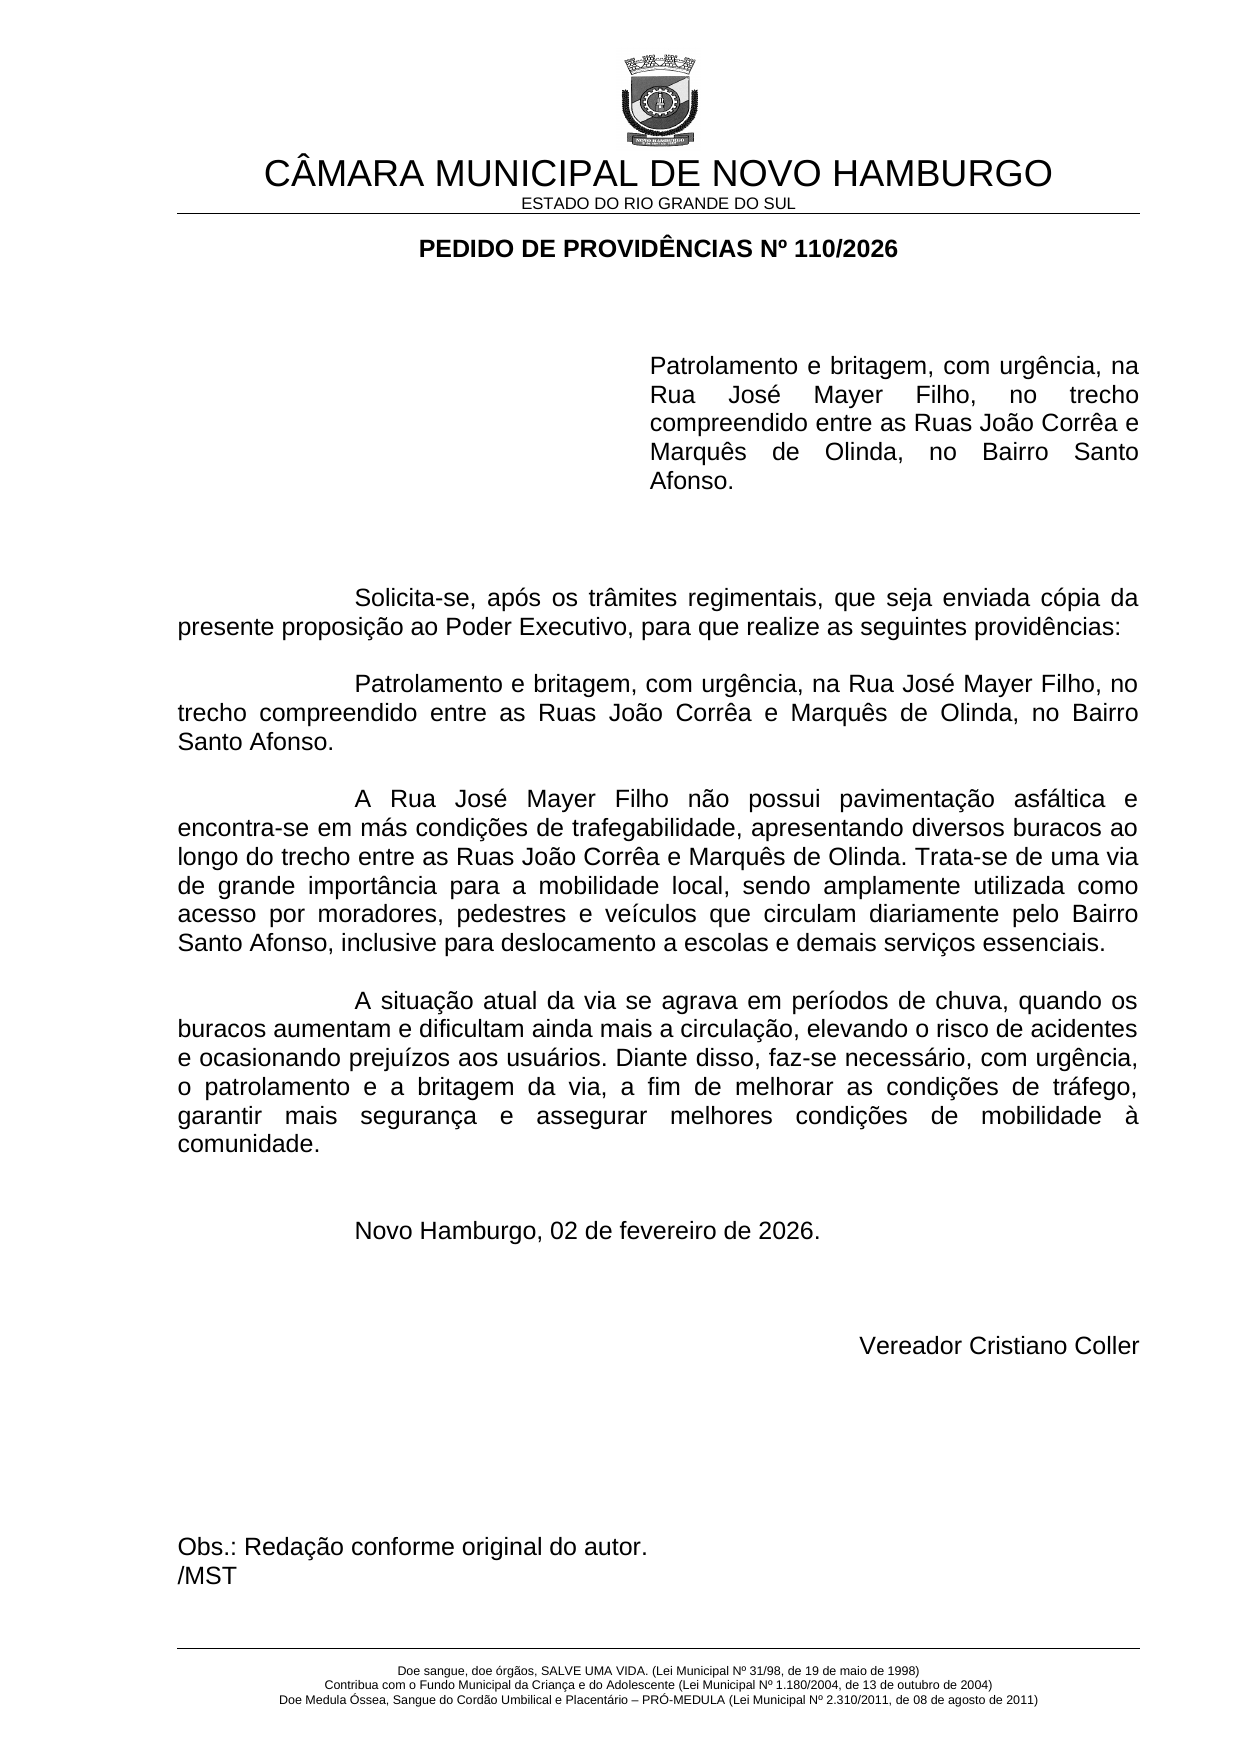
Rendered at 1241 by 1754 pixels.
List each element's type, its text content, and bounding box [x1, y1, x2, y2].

text Obs.: Redação conforme original do autor. [177, 1532, 1140, 1561]
text Patrolamento e britagem, com urgência, na Rua José Mayer Filho, no trecho compreendido entre as Ruas João Corrêa e Marquês de Olinda, no Bairro Santo Afonso. [177, 669, 1140, 756]
text Novo Hamburgo, 02 de fevereiro de 2026. [177, 1216, 1140, 1244]
text A Rua José Mayer Filho não possui pavimentação asfáltica e encontra-se em más condições de trafegabilidade, apresentando diversos buracos ao longo do trecho entre as Ruas João Corrêa e Marquês de Olinda. Trata-se de uma via de grande importância para a mobilidade local, sendo amplamente utilizada como acesso por moradores, pedestres e veículos que circulam diariamente pelo Bairro Santo Afonso, inclusive para deslocamento a escolas e demais serviços essenciais. [177, 784, 1140, 957]
text PEDIDO DE PROVIDÊNCIAS Nº 110/2026 [177, 234, 1140, 262]
text A situação atual da via se agrava em períodos de chuva, quando os buracos aumentam e dificultam ainda mais a circulação, elevando o risco de acidentes e ocasionando prejuízos aos usuários. Diante disso, faz-se necessário, com urgência, o patrolamento e a britagem da via, a fim de melhorar as condições de tráfego, garantir mais segurança e assegurar melhores condições de mobilidade à comunidade. [177, 986, 1140, 1158]
text Vereador Cristiano Coller [177, 1331, 1140, 1359]
text Solicita-se, após os trâmites regimentais, que seja enviada cópia da presente proposição ao Poder Executivo, para que realize as seguintes providências: [177, 583, 1140, 641]
text /MST [177, 1561, 1140, 1589]
text Patrolamento e britagem, com urgência, na Rua José Mayer Filho, no trecho compreendido entre as Ruas João Corrêa e Marquês de Olinda, no Bairro Santo Afonso. [649, 351, 1140, 495]
